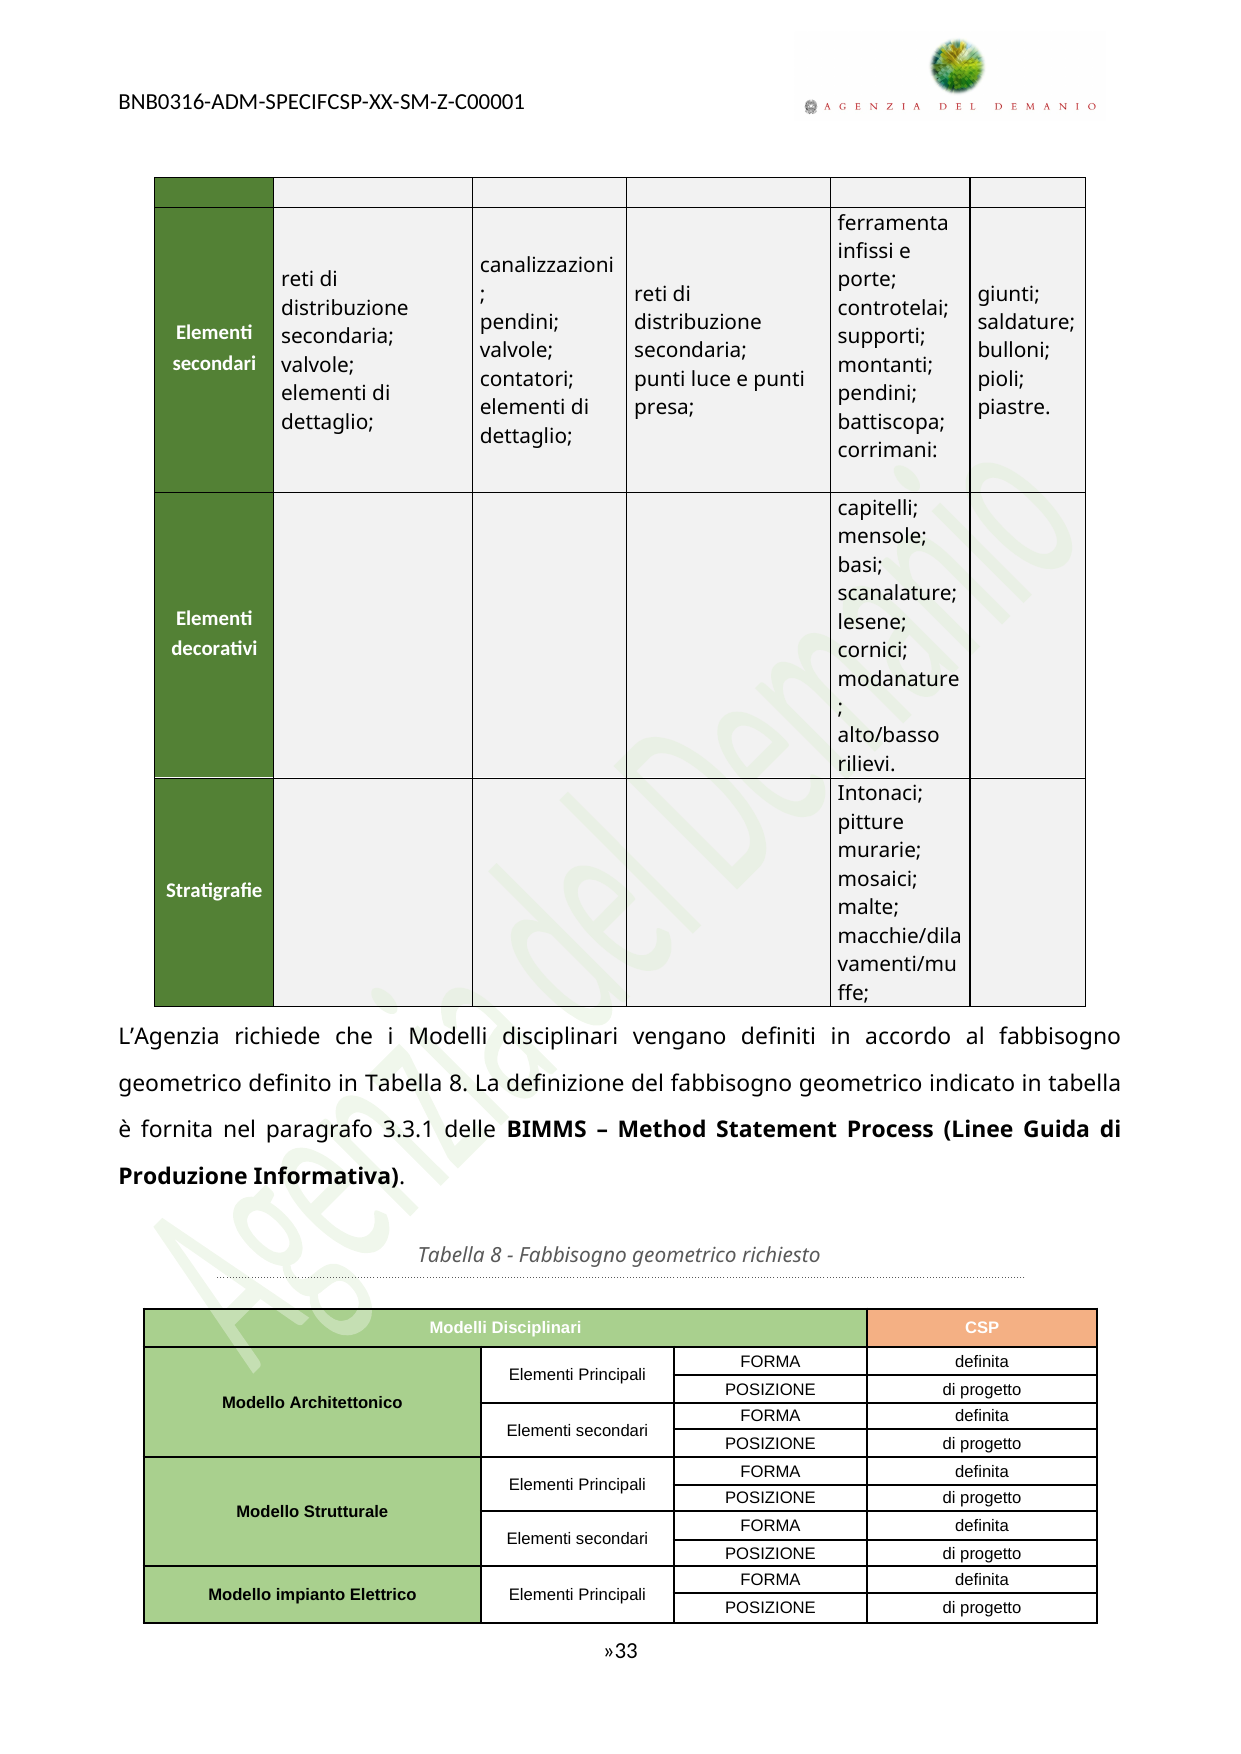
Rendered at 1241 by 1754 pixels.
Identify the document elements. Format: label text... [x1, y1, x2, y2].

text Tabella 8 - Fabbisogno geometrico richiesto [291, 1240, 1024, 1278]
table_cell FORMA [675, 1512, 866, 1539]
table_cell [811, 650, 830, 689]
table_cell definita [868, 1458, 1096, 1483]
table_cell [578, 880, 617, 920]
table_cell reti di distribuzione secondaria; valvole; elementi di dettaglio; [274, 208, 472, 492]
table_cell [638, 754, 705, 777]
table_cell reti di distribuzione secondaria; punti luce e punti presa; [627, 208, 830, 492]
table_cell giunti; saldature; bulloni; pioli; piastre. [971, 208, 1085, 492]
table_cell di progetto [868, 1486, 1096, 1510]
table_cell Elementi Principali [482, 1567, 673, 1622]
table_header [145, 1310, 233, 1346]
table_cell POSIZIONE [675, 1541, 866, 1565]
table_cell Elementi principali [155, 178, 273, 207]
table_cell POSIZIONE [675, 1594, 866, 1622]
table_cell [759, 779, 810, 801]
table_cell definita [868, 1567, 1096, 1592]
table_cell [527, 932, 600, 1006]
table_cell [732, 726, 771, 766]
table_cell [473, 178, 626, 207]
table_cell Elementi secondari [482, 1512, 673, 1565]
table_cell Modello impianto Elettrico [145, 1567, 480, 1622]
table_cell [783, 679, 830, 745]
table_cell [610, 993, 626, 1006]
table_cell di progetto [868, 1594, 1096, 1622]
table_cell [627, 493, 830, 777]
table_cell FORMA [675, 1567, 866, 1592]
table_cell [627, 178, 830, 207]
table_cell [971, 493, 1085, 777]
table_cell Stratigrafie [155, 779, 273, 1006]
text [216, 1240, 285, 1278]
table_cell [274, 779, 472, 1006]
table_cell Elementi secondari [155, 208, 273, 492]
table_cell Elementi Principali [482, 1458, 673, 1510]
table_cell definita [868, 1404, 1096, 1428]
table_cell FORMA [675, 1348, 866, 1374]
table_cell FORMA [675, 1404, 866, 1428]
table_cell di progetto [868, 1376, 1096, 1402]
table_cell [604, 910, 626, 949]
table_header CSP [868, 1310, 1096, 1346]
table_cell terminali; reti di distribuzione; punti di allaccio e recapito; contatori; punti di smistamento; collettori; vasche. [274, 178, 472, 207]
table_cell capitelli; mensole; basi; scanalature; lesene; cornici; modanature; alto/basso rilievi. [831, 493, 969, 777]
table_cell di progetto [868, 1430, 1096, 1456]
table_cell [274, 493, 472, 777]
table_cell Modello Architettonico [145, 1348, 480, 1456]
table_cell Elementi Principali [482, 1348, 673, 1402]
table_cell [627, 779, 830, 1006]
table_cell FORMA [675, 1458, 866, 1483]
table_cell POSIZIONE [675, 1376, 866, 1402]
text L’Agenzia richiede che i Modelli disciplinari vengano definiti in accordo al fabbisogno geometrico definito in Tabella 8. La definizione del fabbisogno geometrico indicato in tabella è fornita nel paragrafo 3.3.1 delle BIMMS – Method Statement Process (Linee Guida di Produzione Informativa). [118, 1019, 1122, 1191]
table_header Modelli Disciplinari [236, 1310, 866, 1346]
table_cell canalizzazioni; pendini; valvole; contatori; elementi di dettaglio; [473, 208, 626, 492]
table_cell [473, 779, 626, 1006]
table_cell definita [868, 1512, 1096, 1539]
table_cell POSIZIONE [675, 1430, 866, 1456]
table_cell definita [868, 1348, 1096, 1374]
table_cell [971, 779, 1085, 1006]
table_cell Elementi secondari [482, 1404, 673, 1456]
table_cell [971, 178, 1085, 207]
table_cell [473, 493, 626, 777]
table_cell [646, 779, 749, 865]
table_cell [982, 493, 1056, 553]
table_cell [831, 178, 969, 207]
table_cell ferramenta infissi e porte; controtelai; supporti; montanti; pendini; battiscopa; corrimani: [831, 208, 969, 492]
table_cell POSIZIONE [675, 1486, 866, 1510]
table_cell di progetto [868, 1541, 1096, 1565]
table_cell Intonaci; pitture murarie; mosaici; malte; macchie/dilavamenti/muffe; [831, 779, 969, 1006]
table_cell Modello Strutturale [145, 1458, 480, 1565]
table_cell Elementi decorativi [155, 493, 273, 777]
